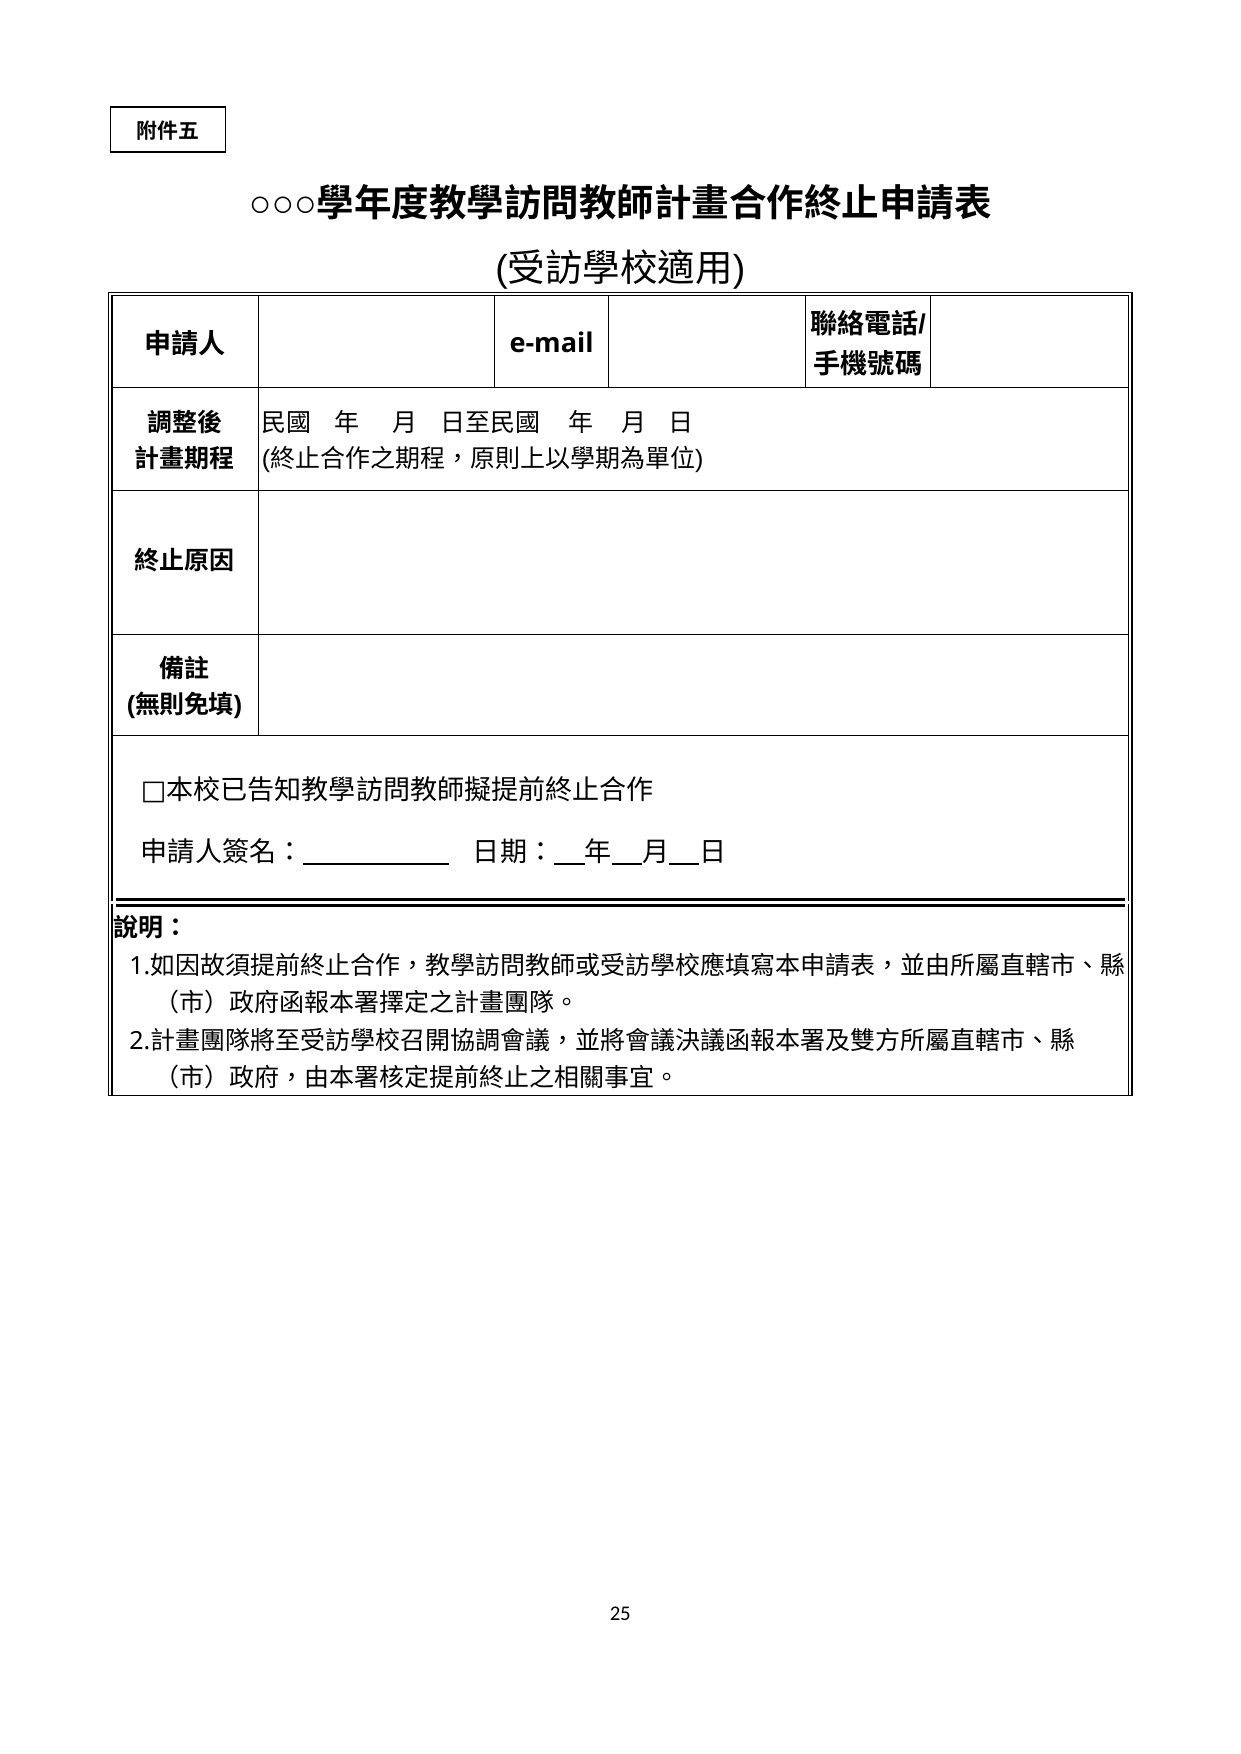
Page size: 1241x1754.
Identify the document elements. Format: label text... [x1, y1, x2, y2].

table_cell 終止原因 [113, 491, 258, 634]
table_cell [259, 491, 1128, 634]
table_header 申請人 [113, 296, 258, 387]
table_header [259, 296, 494, 387]
table_cell 備註 (無則免填) [113, 635, 258, 735]
table_header 聯絡電話/ 手機號碼 [806, 296, 930, 387]
table_header [931, 296, 1128, 387]
table_cell [259, 635, 1128, 735]
table_cell 民國 年 月 日至民國 年 月 日 (終止合作之期程，原則上以學期為單位) [259, 388, 1128, 490]
table_header [609, 296, 805, 387]
table_header e-mail [495, 296, 608, 387]
table_cell □本校已告知教學訪問教師擬提前終止合作 申請人簽名： 日期： 年 月 日 [113, 736, 1128, 898]
text (受訪學校適用) [187, 237, 1053, 292]
text ○○○學年度教學訪問教師計畫合作終止申請表 [187, 162, 1053, 237]
table_cell 說明： 1.如因故須提前終止合作，教學訪問教師或受訪學校應填寫本申請表，並由所屬直轄市、縣（市）政府函報本署擇定之計畫團隊。 2.計畫團隊將至受訪學校召開協調會議，並將會議決議函報本署及雙方所屬直轄市、縣（市）政府，由本署核定提前終止之相關事宜。 [110, 898, 1130, 1095]
table_cell 調整後 計畫期程 [113, 388, 258, 490]
